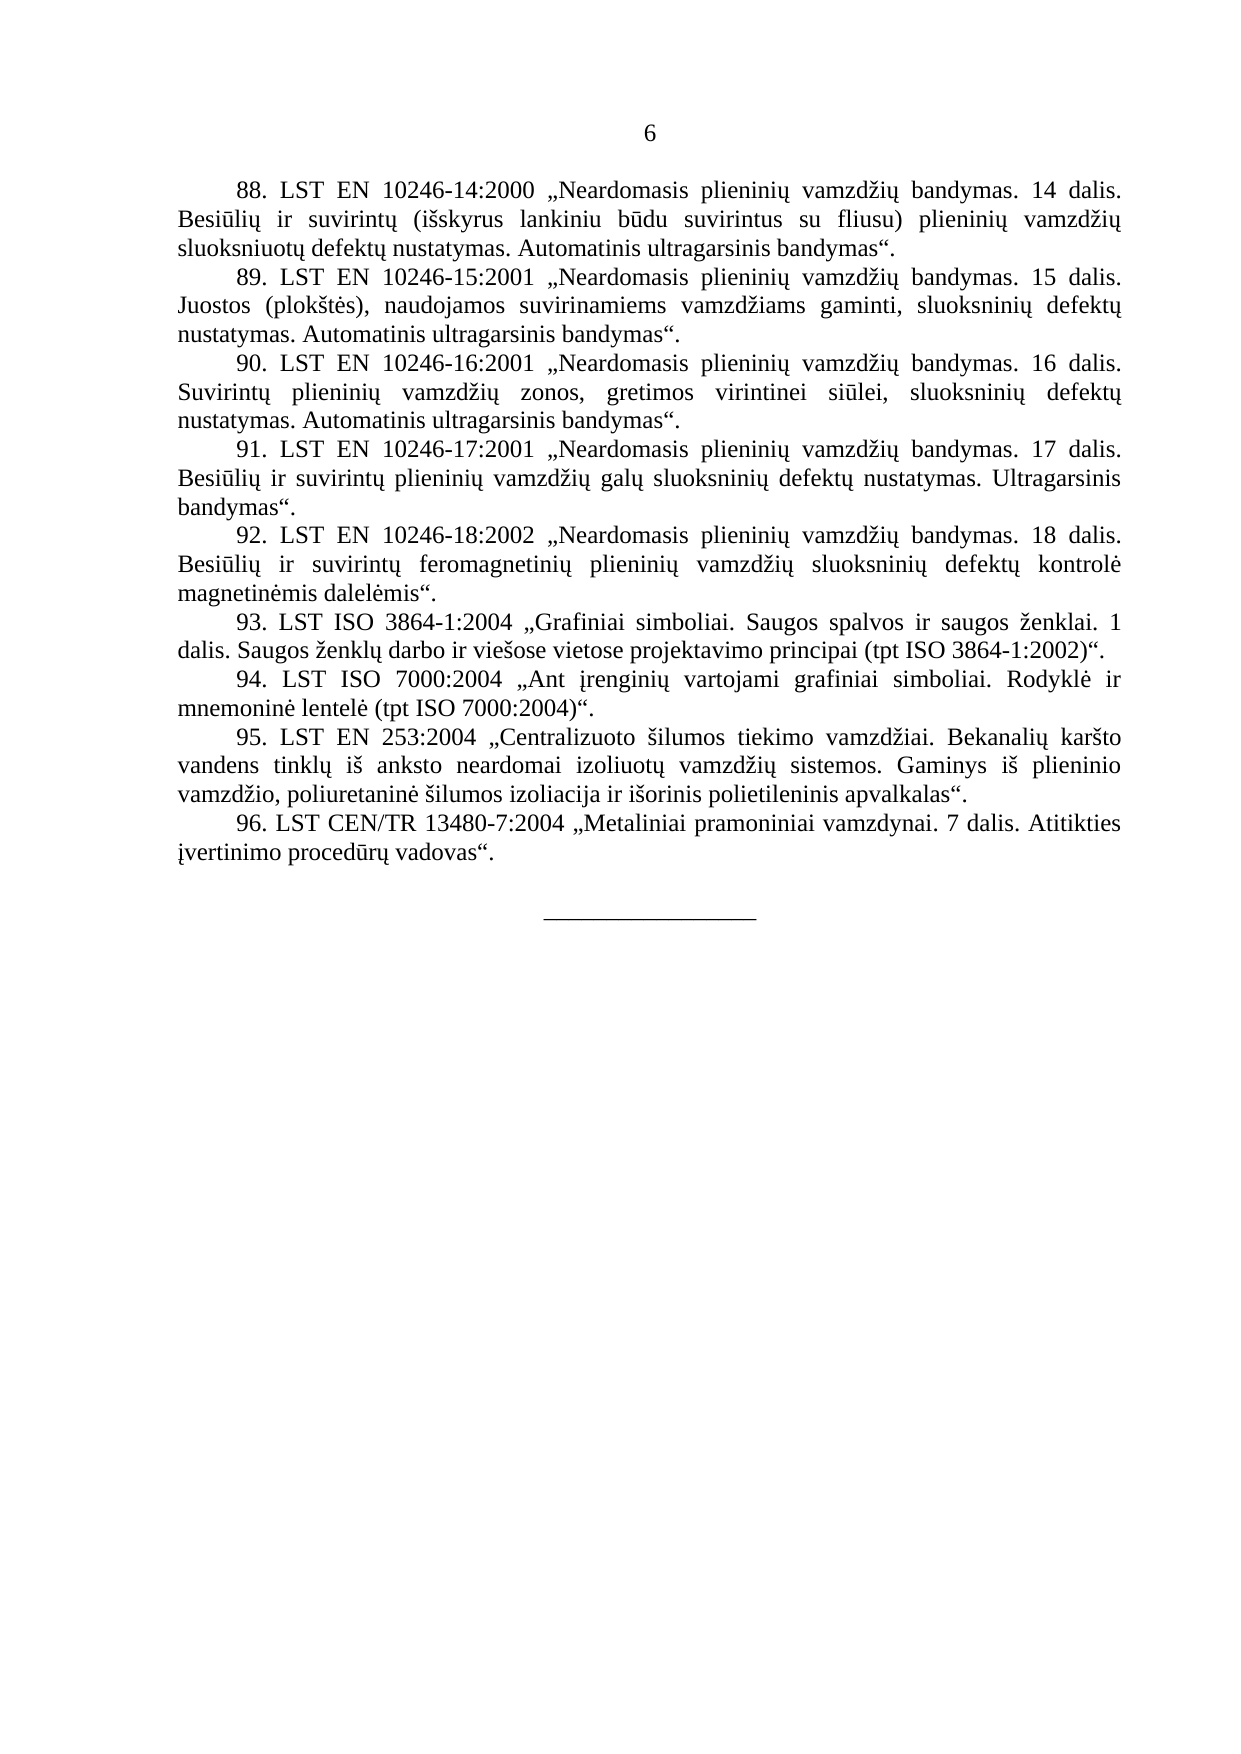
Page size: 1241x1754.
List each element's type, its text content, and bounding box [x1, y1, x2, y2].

text 89. LST EN 10246-15:2001 „Neardomasis plieninių vamzdžių bandymas. 15 dalis. Juostos (plokštės), naudojamos suvirinamiems vamzdžiams gaminti, sluoksninių defektų nustatymas. Automatinis ultragarsinis bandymas“. [177, 262, 1122, 348]
text 92. LST EN 10246-18:2002 „Neardomasis plieninių vamzdžių bandymas. 18 dalis. Besiūlių ir suvirintų feromagnetinių plieninių vamzdžių sluoksninių defektų kontrolė magnetinėmis dalelėmis“. [177, 521, 1122, 607]
text 91. LST EN 10246-17:2001 „Neardomasis plieninių vamzdžių bandymas. 17 dalis. Besiūlių ir suvirintų plieninių vamzdžių galų sluoksninių defektų nustatymas. Ultragarsinis bandymas“. [177, 434, 1122, 521]
text 94. LST ISO 7000:2004 „Ant įrenginių vartojami grafiniai simboliai. Rodyklė ir mnemoninė lentelė (tpt ISO 7000:2004)“. [177, 664, 1122, 722]
text 88. LST EN 10246-14:2000 „Neardomasis plieninių vamzdžių bandymas. 14 dalis. Besiūlių ir suvirintų (išskyrus lankiniu būdu suvirintus su fliusu) plieninių vamzdžių sluoksniuotų defektų nustatymas. Automatinis ultragarsinis bandymas“. [177, 176, 1122, 262]
text 95. LST EN 253:2004 „Centralizuoto šilumos tiekimo vamzdžiai. Bekanalių karšto vandens tinklų iš anksto neardomai izoliuotų vamzdžių sistemos. Gaminys iš plieninio vamzdžio, poliuretaninė šilumos izoliacija ir išorinis polietileninis apvalkalas“. [177, 722, 1122, 808]
text 90. LST EN 10246-16:2001 „Neardomasis plieninių vamzdžių bandymas. 16 dalis. Suvirintų plieninių vamzdžių zonos, gretimos virintinei siūlei, sluoksninių defektų nustatymas. Automatinis ultragarsinis bandymas“. [177, 348, 1122, 434]
text _________________ [177, 894, 1122, 923]
text 93. LST ISO 3864-1:2004 „Grafiniai simboliai. Saugos spalvos ir saugos ženklai. 1 dalis. Saugos ženklų darbo ir viešose vietose projektavimo principai (tpt ISO 3864-1:2002)“. [177, 607, 1122, 664]
text 96. LST CEN/TR 13480-7:2004 „Metaliniai pramoniniai vamzdynai. 7 dalis. Atitikties įvertinimo procedūrų vadovas“. [177, 808, 1122, 866]
